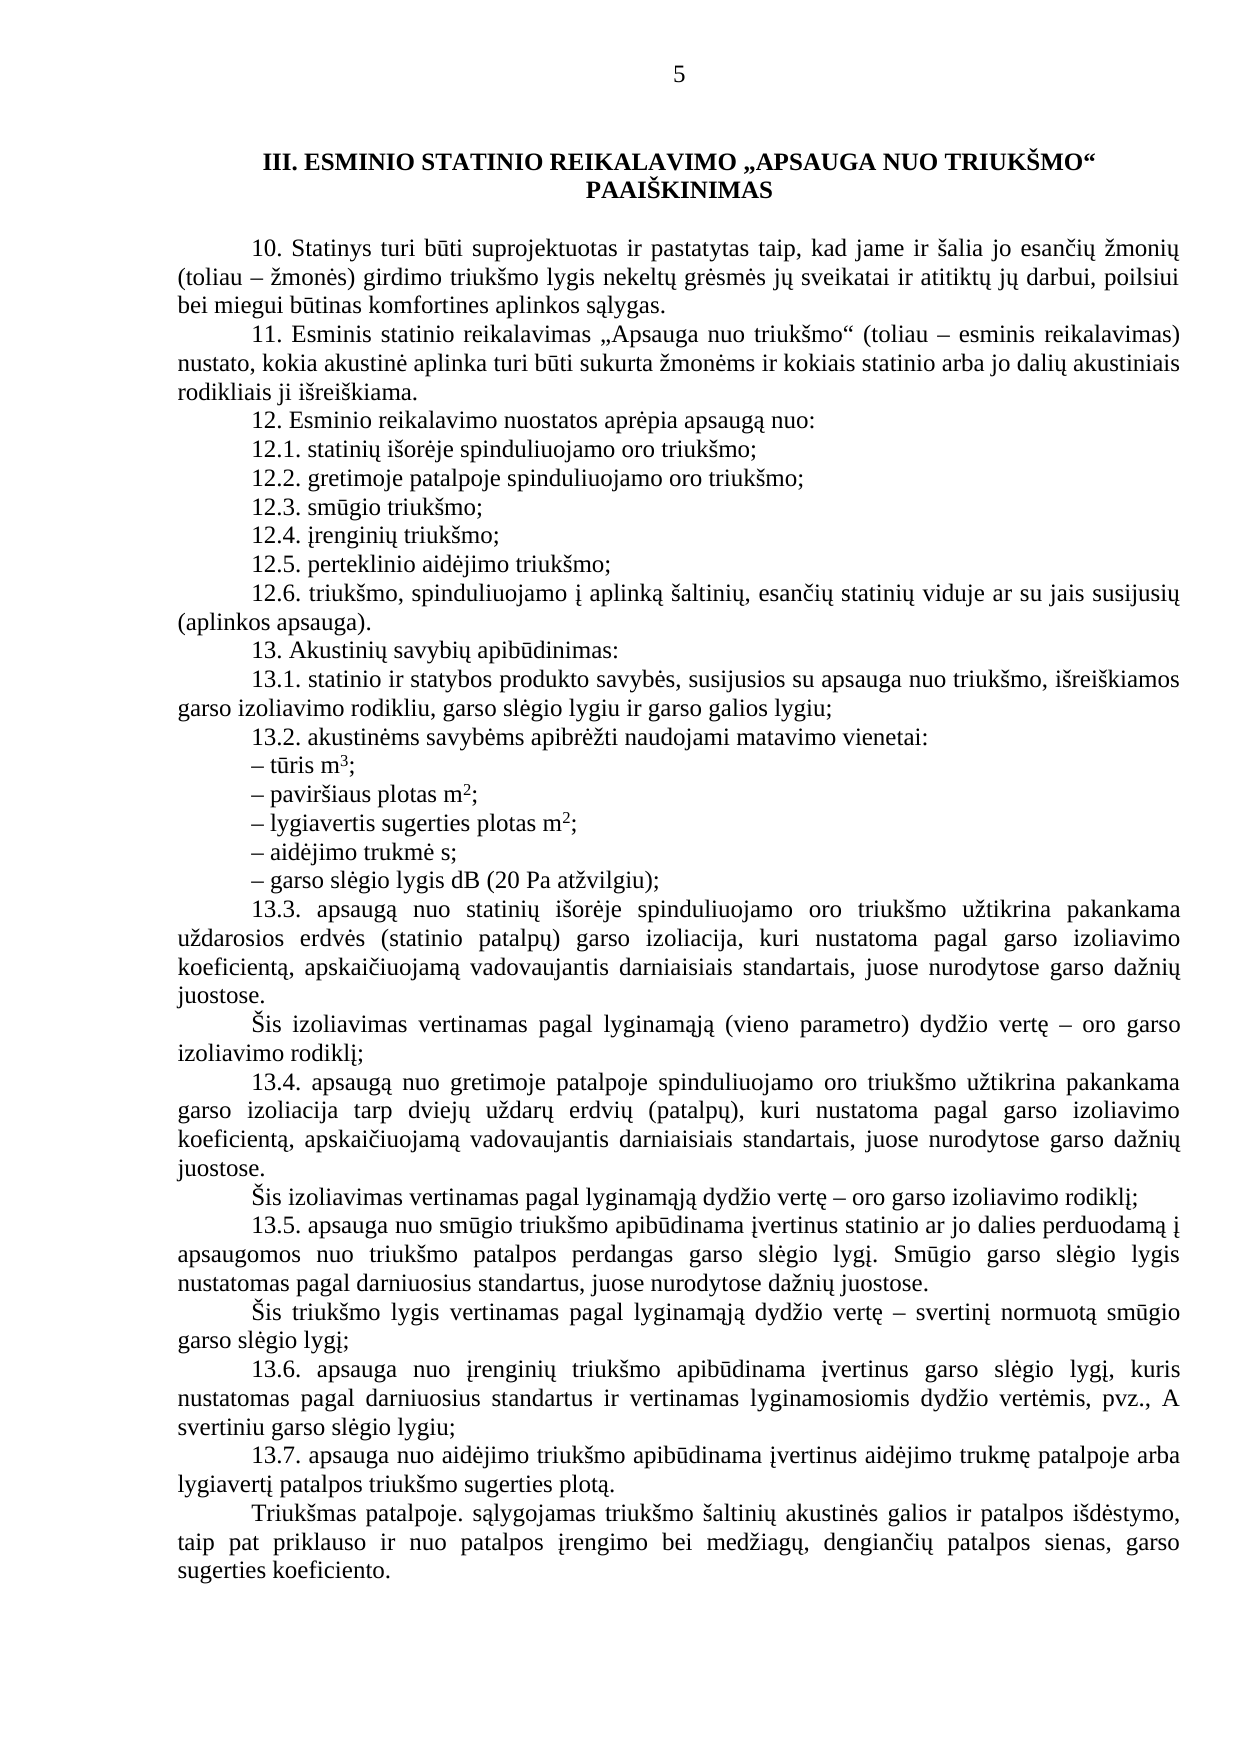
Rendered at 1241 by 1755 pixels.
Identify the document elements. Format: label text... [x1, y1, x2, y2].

text 13.6. apsauga nuo įrenginių triukšmo apibūdinama įvertinus garso slėgio lygį, kuris nustatomas pagal darniuosius standartus ir vertinamas lyginamosiomis dydžio vertėmis, pvz., A svertiniu garso slėgio lygiu; [177, 1354, 1181, 1441]
text Šis izoliavimas vertinamas pagal lyginamąją (vieno parametro) dydžio vertę – oro garso izoliavimo rodiklį; [177, 1009, 1181, 1067]
text 13.2. akustinėms savybėms apibrėžti naudojami matavimo vienetai: [177, 722, 1181, 751]
text 13.4. apsaugą nuo gretimoje patalpoje spinduliuojamo oro triukšmo užtikrina pakankama garso izoliacija tarp dviejų uždarų erdvių (patalpų), kuri nustatoma pagal garso izoliavimo koeficientą, apskaičiuojamą vadovaujantis darniaisiais standartais, juose nurodytose garso dažnių juostose. [177, 1067, 1181, 1182]
text – paviršiaus plotas m2; [177, 779, 1181, 808]
text 13.1. statinio ir statybos produkto savybės, susijusios su apsauga nuo triukšmo, išreiškiamos garso izoliavimo rodikliu, garso slėgio lygiu ir garso galios lygiu; [177, 664, 1181, 722]
text – tūris m3; [177, 751, 1181, 779]
text Triukšmas patalpoje. sąlygojamas triukšmo šaltinių akustinės galios ir patalpos išdėstymo, taip pat priklauso ir nuo patalpos įrengimo bei medžiagų, dengiančių patalpos sienas, garso sugerties koeficiento. [177, 1498, 1181, 1584]
text 12.1. statinių išorėje spinduliuojamo oro triukšmo; [177, 434, 1181, 463]
text 13.7. apsauga nuo aidėjimo triukšmo apibūdinama įvertinus aidėjimo trukmę patalpoje arba lygiavertį patalpos triukšmo sugerties plotą. [177, 1441, 1181, 1498]
text 11. Esminis statinio reikalavimas „Apsauga nuo triukšmo“ (toliau – esminis reikalavimas) nustato, kokia akustinė aplinka turi būti sukurta žmonėms ir kokiais statinio arba jo dalių akustiniais rodikliais ji išreiškiama. [177, 319, 1181, 406]
text 13.3. apsaugą nuo statinių išorėje spinduliuojamo oro triukšmo užtikrina pakankama uždarosios erdvės (statinio patalpų) garso izoliacija, kuri nustatoma pagal garso izoliavimo koeficientą, apskaičiuojamą vadovaujantis darniaisiais standartais, juose nurodytose garso dažnių juostose. [177, 894, 1181, 1009]
text 13. Akustinių savybių apibūdinimas: [177, 636, 1181, 664]
text – lygiavertis sugerties plotas m2; [177, 808, 1181, 837]
text – garso slėgio lygis dB (20 Pa atžvilgiu); [177, 866, 1181, 894]
text Šis triukšmo lygis vertinamas pagal lyginamąją dydžio vertę – svertinį normuotą smūgio garso slėgio lygį; [177, 1297, 1181, 1354]
text 12.3. smūgio triukšmo; [177, 492, 1181, 521]
text 13.5. apsauga nuo smūgio triukšmo apibūdinama įvertinus statinio ar jo dalies perduodamą į apsaugomos nuo triukšmo patalpos perdangas garso slėgio lygį. Smūgio garso slėgio lygis nustatomas pagal darniuosius standartus, juose nurodytose dažnių juostose. [177, 1211, 1181, 1297]
text PAAIŠKINIMAS [177, 176, 1181, 204]
text 12.2. gretimoje patalpoje spinduliuojamo oro triukšmo; [177, 463, 1181, 492]
text III. ESMINIO statinio REIKALAVIMO „APSAUGA NUO TRIUKŠMO“ [177, 147, 1181, 176]
text Šis izoliavimas vertinamas pagal lyginamąją dydžio vertę – oro garso izoliavimo rodiklį; [177, 1182, 1181, 1211]
text 12.4. įrenginių triukšmo; [177, 521, 1181, 549]
text 12.5. perteklinio aidėjimo triukšmo; [177, 549, 1181, 578]
text – aidėjimo trukmė s; [177, 837, 1181, 866]
text 12. Esminio reikalavimo nuostatos aprėpia apsaugą nuo: [177, 406, 1181, 434]
text 12.6. triukšmo, spinduliuojamo į aplinką šaltinių, esančių statinių viduje ar su jais susijusių (aplinkos apsauga). [177, 578, 1181, 636]
text 10. Statinys turi būti suprojektuotas ir pastatytas taip, kad jame ir šalia jo esančių žmonių (toliau – žmonės) girdimo triukšmo lygis nekeltų grėsmės jų sveikatai ir atitiktų jų darbui, poilsiui bei miegui būtinas komfortines aplinkos sąlygas. [177, 233, 1181, 319]
